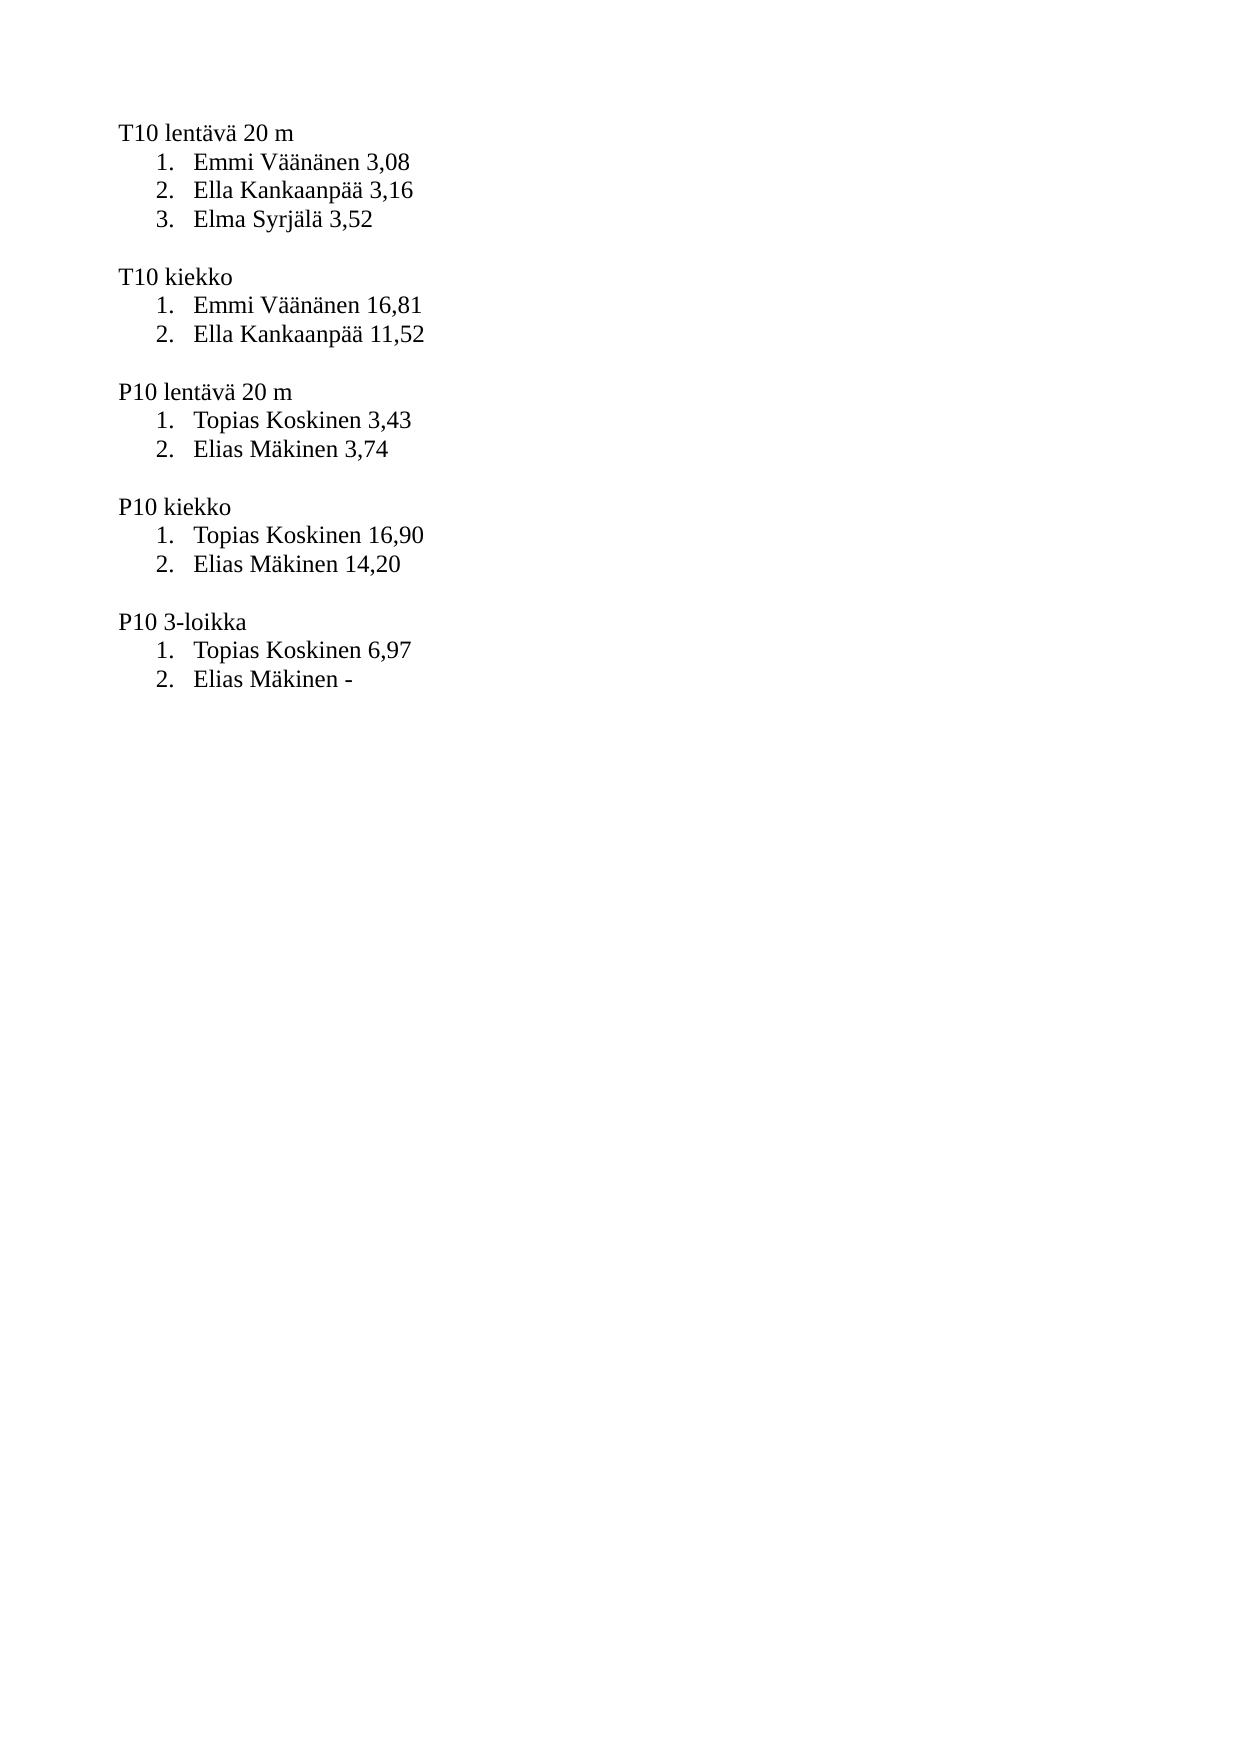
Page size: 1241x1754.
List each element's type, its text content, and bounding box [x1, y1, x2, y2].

list Ella Kankaanpää 3,16 [156, 176, 1122, 204]
list Elias Mäkinen 3,74 [156, 434, 1122, 463]
list Elias Mäkinen - [156, 664, 1122, 693]
text T10 kiekko [118, 262, 1122, 291]
list Elma Syrjälä 3,52 [156, 204, 1122, 233]
list Topias Koskinen 6,97 [156, 636, 1122, 664]
text P10 kiekko [118, 492, 1122, 521]
list Topias Koskinen 16,90 [156, 521, 1122, 549]
list Emmi Väänänen 16,81 [156, 291, 1122, 319]
list Ella Kankaanpää 11,52 [156, 319, 1122, 348]
list Elias Mäkinen 14,20 [156, 549, 1122, 578]
list Emmi Väänänen 3,08 [156, 147, 1122, 176]
text T10 lentävä 20 m [118, 118, 1122, 147]
text P10 lentävä 20 m [118, 377, 1122, 406]
list Topias Koskinen 3,43 [156, 406, 1122, 434]
text P10 3-loikka [118, 607, 1122, 636]
